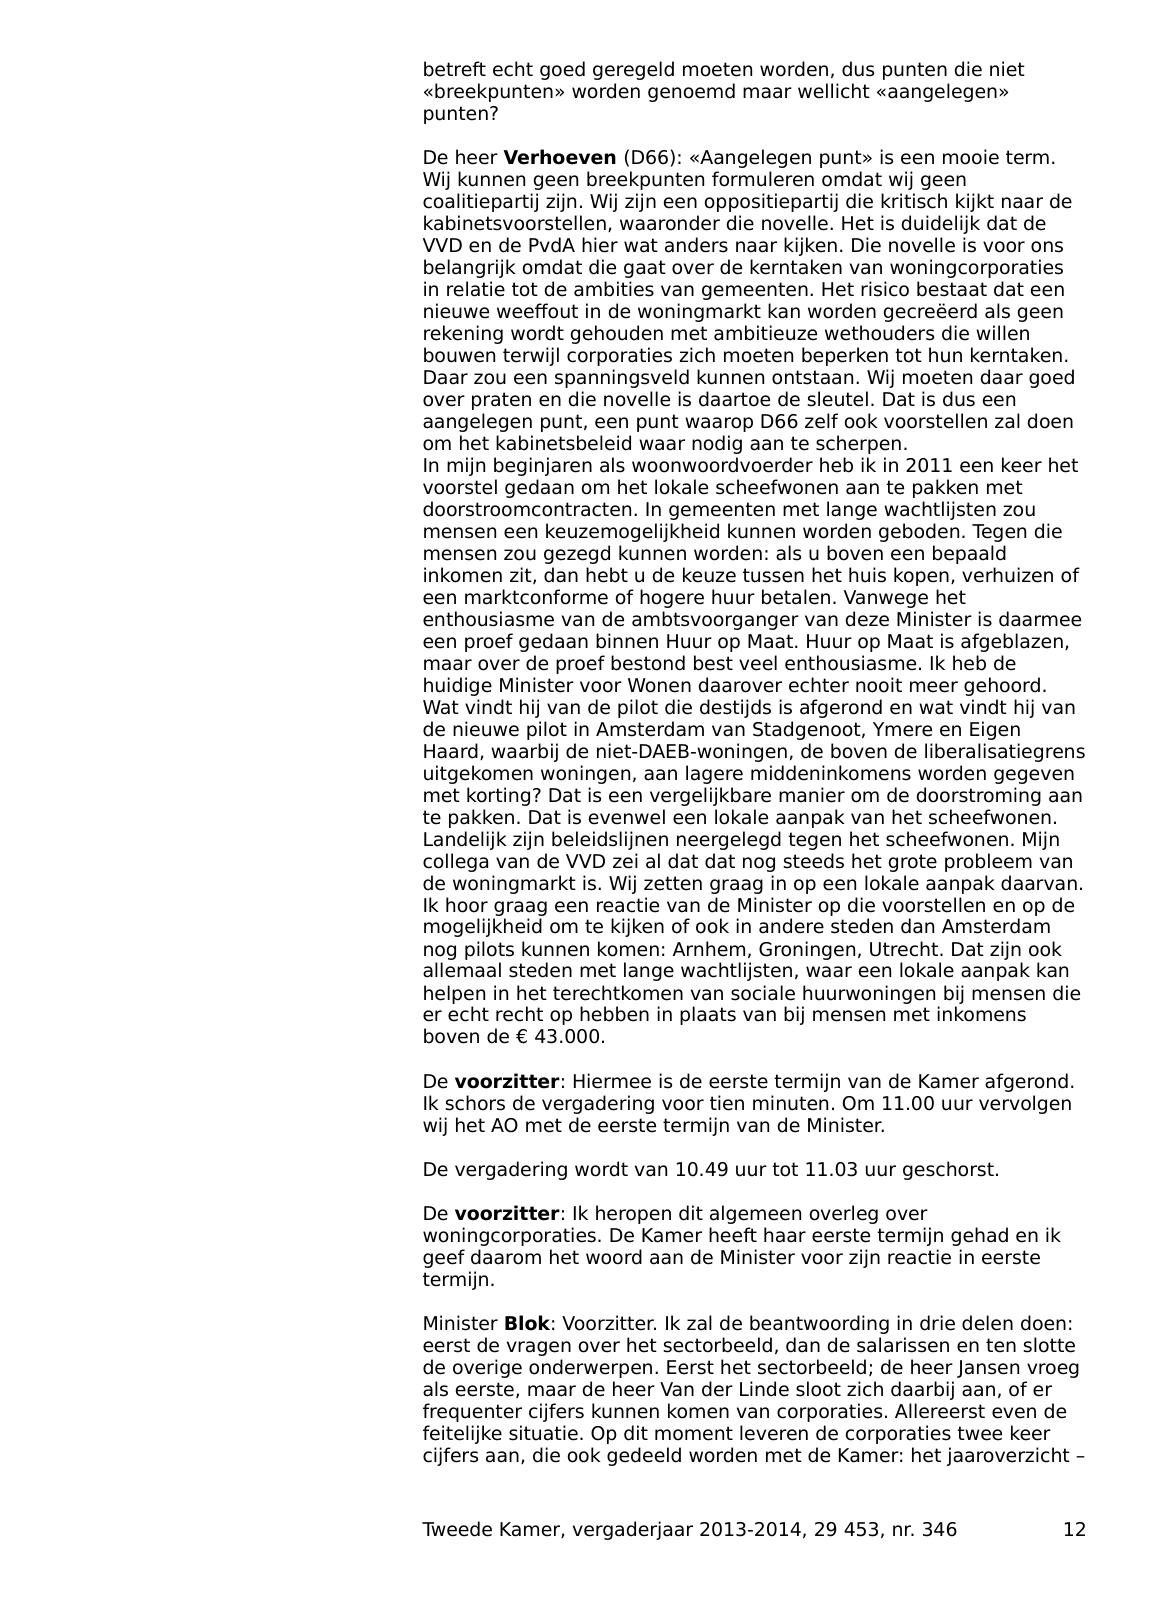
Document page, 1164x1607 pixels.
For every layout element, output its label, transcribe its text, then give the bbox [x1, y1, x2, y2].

text In mijn beginjaren als woonwoordvoerder heb ik in 2011 een keer het voorstel gedaan om het lokale scheefwonen aan te pakken met doorstroomcontracten. In gemeenten met lange wachtlijsten zou mensen een keuzemogelijkheid kunnen worden geboden. Tegen die mensen zou gezegd kunnen worden: als u boven een bepaald inkomen zit, dan hebt u de keuze tussen het huis kopen, verhuizen of een marktconforme of hogere huur betalen. Vanwege het enthousiasme van de ambtsvoorganger van deze Minister is daarmee een proef gedaan binnen Huur op Maat. Huur op Maat is afgeblazen, maar over de proef bestond best veel enthousiasme. Ik heb de huidige Minister voor Wonen daarover echter nooit meer gehoord. Wat vindt hij van de pilot die destijds is afgerond en wat vindt hij van de nieuwe pilot in Amsterdam van Stadgenoot, Ymere en Eigen Haard, waarbij de niet-DAEB-woningen, de boven de liberalisatiegrens uitgekomen woningen, aan lagere middeninkomens worden gegeven met korting? Dat is een vergelijkbare manier om de doorstroming aan te pakken. Dat is evenwel een lokale aanpak van het scheefwonen. Landelijk zijn beleidslijnen neergelegd tegen het scheefwonen. Mijn collega van de VVD zei al dat dat nog steeds het grote probleem van de woningmarkt is. Wij zetten graag in op een lokale aanpak daarvan. Ik hoor graag een reactie van de Minister op die voorstellen en op de mogelijkheid om te kijken of ook in andere steden dan Amsterdam nog pilots kunnen komen: Arnhem, Groningen, Utrecht. Dat zijn ook allemaal steden met lange wachtlijsten, waar een lokale aanpak kan helpen in het terechtkomen van sociale huurwoningen bij mensen die er echt recht op hebben in plaats van bij mensen met inkomens boven de € 43.000. [422, 455, 1087, 1048]
text De voorzitter: Hiermee is de eerste termijn van de Kamer afgerond. Ik schors de vergadering voor tien minuten. Om 11.00 uur vervolgen wij het AO met de eerste termijn van de Minister. [422, 1071, 1087, 1136]
text Minister Blok: Voorzitter. Ik zal de beantwoording in drie delen doen: eerst de vragen over het sectorbeeld, dan de salarissen en ten slotte de overige onderwerpen. Eerst het sectorbeeld; de heer Jansen vroeg als eerste, maar de heer Van der Linde sloot zich daarbij aan, of er frequenter cijfers kunnen komen van corporaties. Allereerst even de feitelijke situatie. Op dit moment leveren de corporaties twee keer cijfers aan, die ook gedeeld worden met de Kamer: het jaaroverzicht – [422, 1313, 1087, 1467]
text De voorzitter: Ik heropen dit algemeen overleg over woningcorporaties. De Kamer heeft haar eerste termijn gehad en ik geef daarom het woord aan de Minister voor zijn reactie in eerste termijn. [422, 1203, 1087, 1291]
text De vergadering wordt van 10.49 uur tot 11.03 uur geschorst. [422, 1159, 1087, 1181]
text betreft echt goed geregeld moeten worden, dus punten die niet «breekpunten» worden genoemd maar wellicht «aangelegen» punten? [422, 59, 1087, 125]
text De heer Verhoeven (D66): «Aangelegen punt» is een mooie term. Wij kunnen geen breekpunten formuleren omdat wij geen coalitiepartij zijn. Wij zijn een oppositiepartij die kritisch kijkt naar de kabinetsvoorstellen, waaronder die novelle. Het is duidelijk dat de VVD en de PvdA hier wat anders naar kijken. Die novelle is voor ons belangrijk omdat die gaat over de kerntaken van woningcorporaties in relatie tot de ambities van gemeenten. Het risico bestaat dat een nieuwe weeffout in de woningmarkt kan worden gecreëerd als geen rekening wordt gehouden met ambitieuze wethouders die willen bouwen terwijl corporaties zich moeten beperken tot hun kerntaken. Daar zou een spanningsveld kunnen ontstaan. Wij moeten daar goed over praten en die novelle is daartoe de sleutel. Dat is dus een aangelegen punt, een punt waarop D66 zelf ook voorstellen zal doen om het kabinetsbeleid waar nodig aan te scherpen. [422, 147, 1087, 455]
